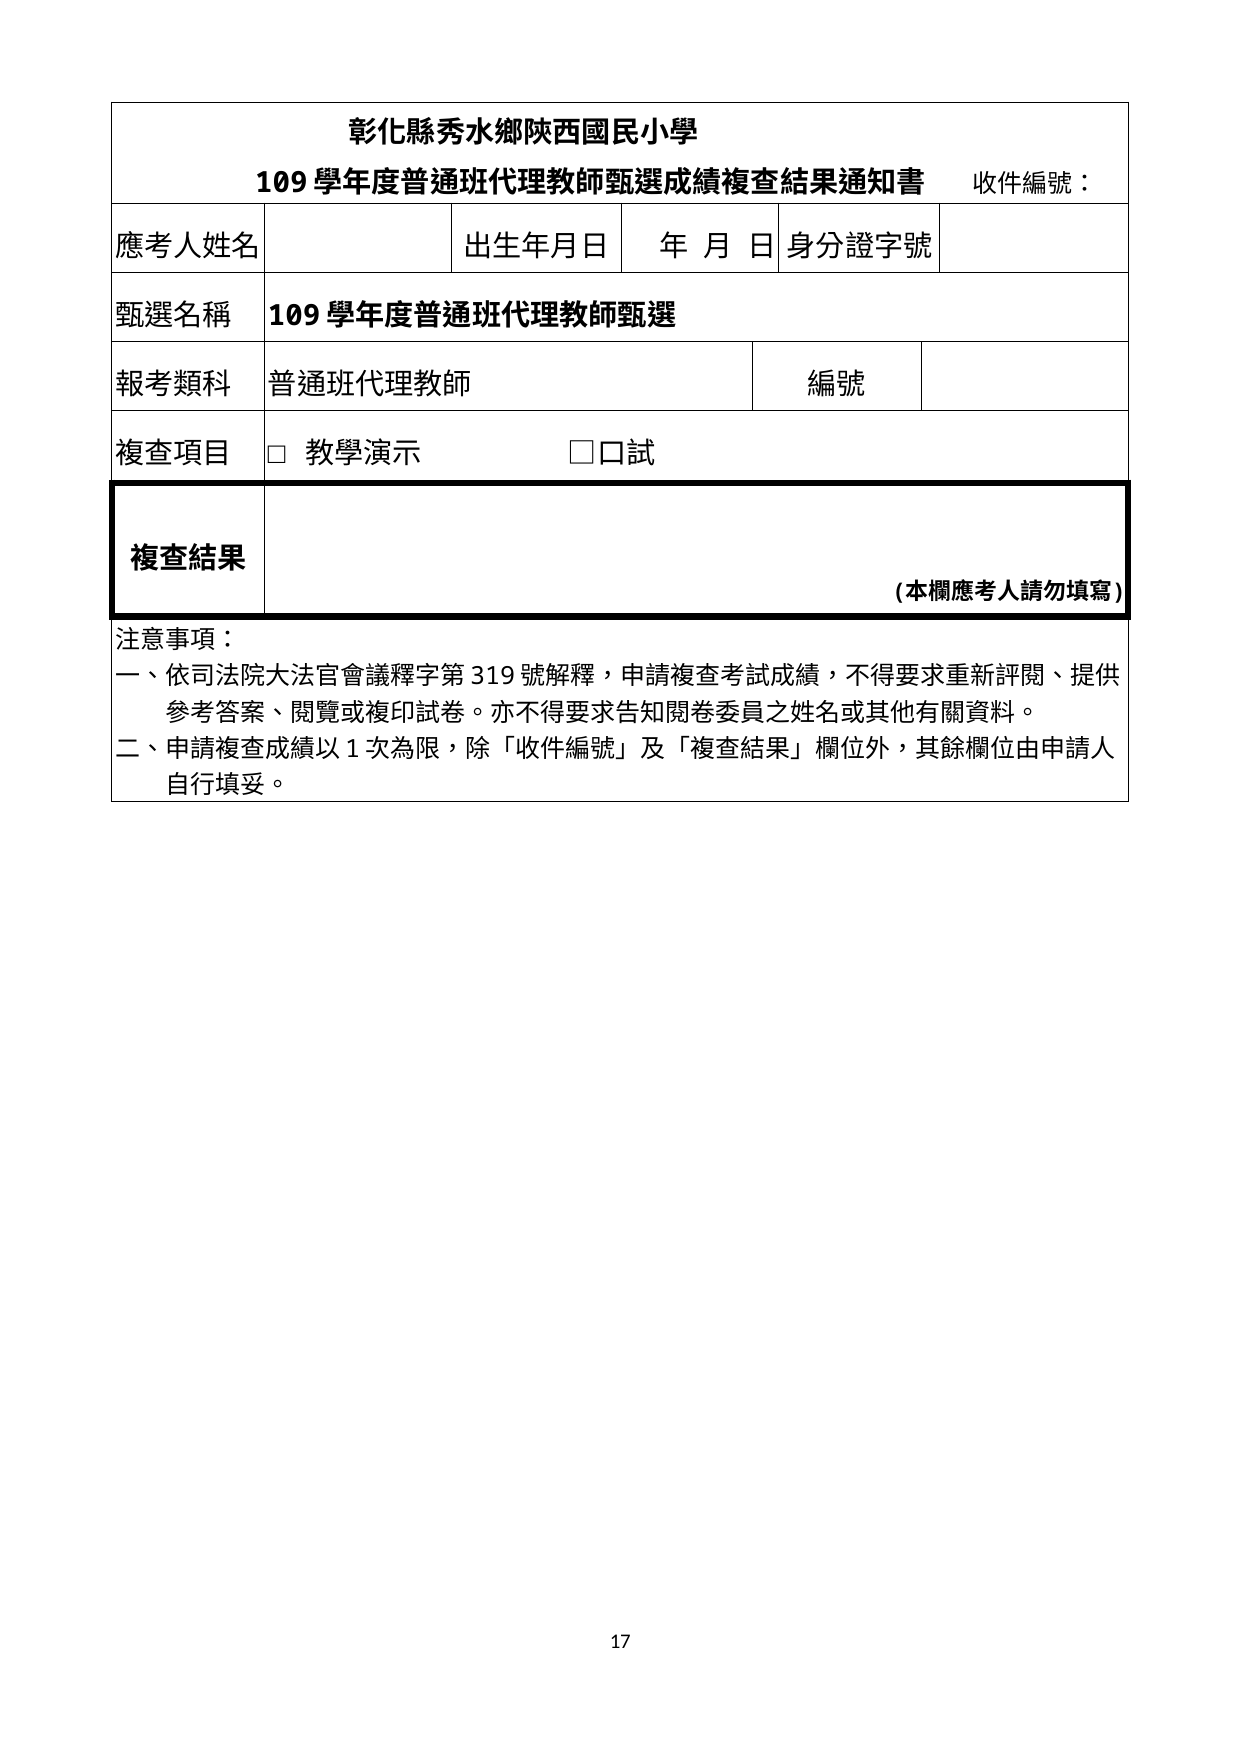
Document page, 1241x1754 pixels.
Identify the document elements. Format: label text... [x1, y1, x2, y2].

table_cell [265, 204, 451, 272]
table_cell 複查項目 [112, 411, 264, 479]
table_cell [922, 342, 1128, 410]
table_header 彰化縣秀水鄉陝西國民小學 109學年度普通班代理教師甄選成績複查結果通知書 收件編號： [112, 103, 1128, 203]
table_cell 應考人姓名 [112, 204, 264, 272]
table_cell [940, 204, 1128, 272]
table_cell 出生年月日 [452, 204, 621, 272]
table_cell 複查結果 [115, 486, 264, 613]
table_cell (本欄應考人請勿填寫) [265, 486, 1125, 613]
table_cell 甄選名稱 [112, 273, 264, 341]
table_cell 注意事項： 依司法院大法官會議釋字第319號解釋，申請複查考試成績，不得要求重新評閱、提供參考答案、閱覽或複印試卷。亦不得要求告知閱卷委員之姓名或其他有關資料。 二、申請複查成績以1次為限，除「收件編號」及「複查結果」欄位外，其餘欄位由申請人自行填妥。 [112, 620, 1128, 801]
table_cell 教學演示 □口試 [265, 411, 1128, 479]
table_cell 編號 [753, 342, 921, 410]
table_cell 109學年度普通班代理教師甄選 [265, 273, 1128, 341]
table_cell 普通班代理教師 [265, 342, 752, 410]
table_cell 年 月 日 [622, 204, 778, 272]
table_cell 身分證字號 [779, 204, 939, 272]
table_cell 報考類科 [112, 342, 264, 410]
